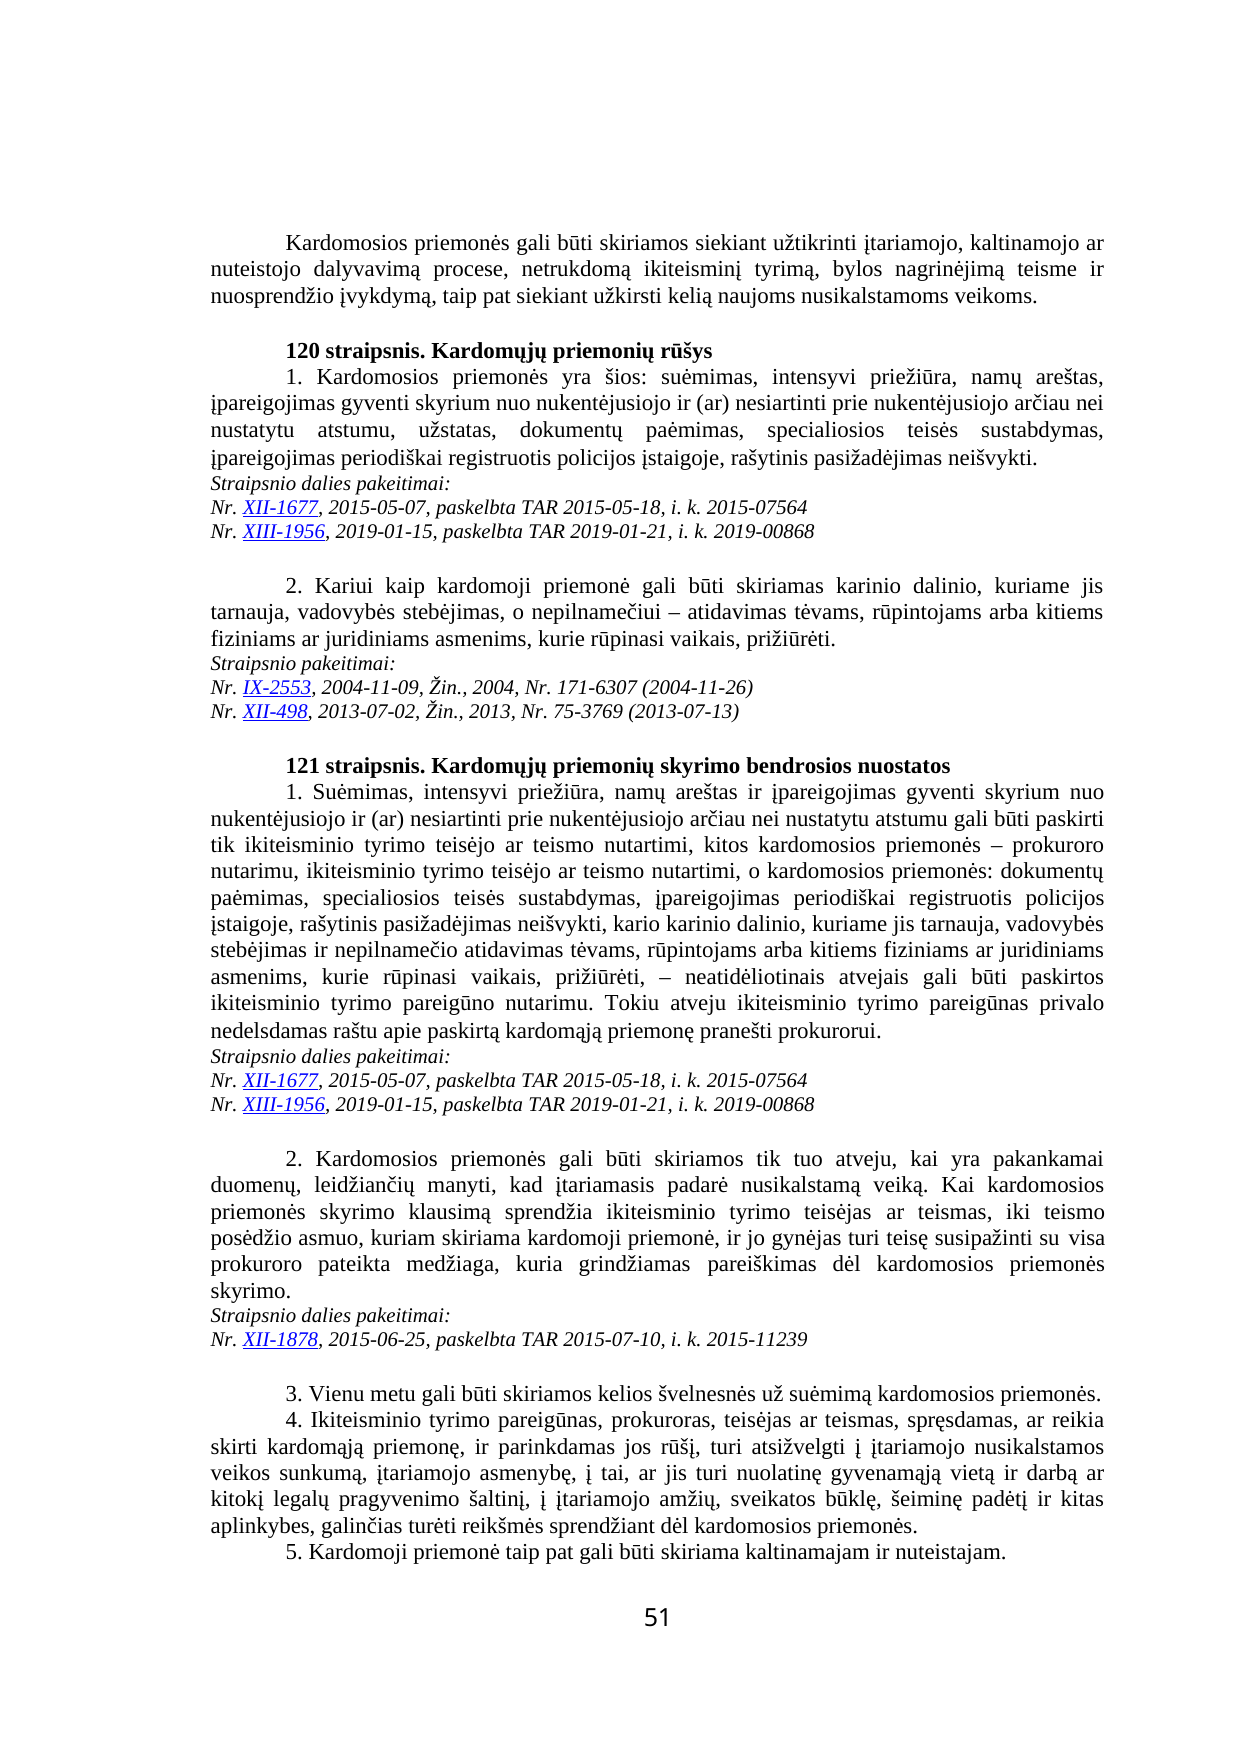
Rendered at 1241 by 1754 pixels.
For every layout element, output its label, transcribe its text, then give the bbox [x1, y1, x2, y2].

text Nr. XIII-1956, 2019-01-15, paskelbta TAR 2019-01-21, i. k. 2019-00868 [210, 1092, 1105, 1116]
text 2. Kardomosios priemonės gali būti skiriamos tik tuo atveju, kai yra pakankamai duomenų, leidžiančių manyti, kad įtariamasis padarė nusikalstamą veiką. Kai kardomosios priemonės skyrimo klausimą sprendžia ikiteisminio tyrimo teisėjas ar teismas, iki teismo posėdžio asmuo, kuriam skiriama kardomoji priemonė, ir jo gynėjas turi teisę susipažinti su visa prokuroro pateikta medžiaga, kuria grindžiamas pareiškimas dėl kardomosios priemonės skyrimo. [210, 1145, 1105, 1303]
text Nr. XII-1878, 2015-06-25, paskelbta TAR 2015-07-10, i. k. 2015-11239 [210, 1327, 1105, 1351]
text 2. Kariui kaip kardomoji priemonė gali būti skiriamas karinio dalinio, kuriame jis tarnauja, vadovybės stebėjimas, o nepilnamečiui – atidavimas tėvams, rūpintojams arba kitiems fiziniams ar juridiniams asmenims, kurie rūpinasi vaikais, prižiūrėti. [210, 572, 1105, 651]
text Straipsnio dalies pakeitimai: [210, 471, 1105, 495]
text Nr. XIII-1956, 2019-01-15, paskelbta TAR 2019-01-21, i. k. 2019-00868 [210, 519, 1105, 543]
text Nr. XII-1677, 2015-05-07, paskelbta TAR 2015-05-18, i. k. 2015-07564 [210, 495, 1105, 519]
text Kardomosios priemonės gali būti skiriamos siekiant užtikrinti įtariamojo, kaltinamojo ar nuteistojo dalyvavimą procese, netrukdomą ikiteisminį tyrimą, bylos nagrinėjimą teisme ir nuosprendžio įvykdymą, taip pat siekiant užkirsti kelią naujoms nusikalstamoms veikoms. [210, 229, 1105, 308]
text 3. Vienu metu gali būti skiriamos kelios švelnesnės už suėmimą kardomosios priemonės. [210, 1380, 1105, 1406]
text Nr. IX-2553, 2004-11-09, Žin., 2004, Nr. 171-6307 (2004-11-26) [210, 675, 1105, 699]
text 4. Ikiteisminio tyrimo pareigūnas, prokuroras, teisėjas ar teismas, spręsdamas, ar reikia skirti kardomąją priemonę, ir parinkdamas jos rūšį, turi atsižvelgti į įtariamojo nusikalstamos veikos sunkumą, įtariamojo asmenybę, į tai, ar jis turi nuolatinę gyvenamąją vietą ir darbą ar kitokį legalų pragyvenimo šaltinį, į įtariamojo amžių, sveikatos būklę, šeiminę padėtį ir kitas aplinkybes, galinčias turėti reikšmės sprendžiant dėl kardomosios priemonės. [210, 1406, 1105, 1538]
text 120 straipsnis. Kardomųjų priemonių rūšys [210, 337, 1105, 363]
text Straipsnio dalies pakeitimai: [210, 1044, 1105, 1068]
text Straipsnio pakeitimai: [210, 651, 1105, 675]
text Nr. XII-498, 2013-07-02, Žin., 2013, Nr. 75-3769 (2013-07-13) [210, 699, 1105, 723]
text 1. Kardomosios priemonės yra šios: suėmimas, intensyvi priežiūra, namų areštas, įpareigojimas gyventi skyrium nuo nukentėjusiojo ir (ar) nesiartinti prie nukentėjusiojo arčiau nei nustatytu atstumu, užstatas, dokumentų paėmimas, specialiosios teisės sustabdymas, įpareigojimas periodiškai registruotis policijos įstaigoje, rašytinis pasižadėjimas neišvykti. [210, 363, 1105, 471]
text 1. Suėmimas, intensyvi priežiūra, namų areštas ir įpareigojimas gyventi skyrium nuo nukentėjusiojo ir (ar) nesiartinti prie nukentėjusiojo arčiau nei nustatytu atstumu gali būti paskirti tik ikiteisminio tyrimo teisėjo ar teismo nutartimi, kitos kardomosios priemonės – prokuroro nutarimu, ikiteisminio tyrimo teisėjo ar teismo nutartimi, o kardomosios priemonės: dokumentų paėmimas, specialiosios teisės sustabdymas, įpareigojimas periodiškai registruotis policijos įstaigoje, rašytinis pasižadėjimas neišvykti, kario karinio dalinio, kuriame jis tarnauja, vadovybės stebėjimas ir nepilnamečio atidavimas tėvams, rūpintojams arba kitiems fiziniams ar juridiniams asmenims, kurie rūpinasi vaikais, prižiūrėti, – neatidėliotinais atvejais gali būti paskirtos ikiteisminio tyrimo pareigūno nutarimu. Tokiu atveju ikiteisminio tyrimo pareigūnas privalo nedelsdamas raštu apie paskirtą kardomąją priemonę pranešti prokurorui. [210, 778, 1105, 1044]
text 5. Kardomoji priemonė taip pat gali būti skiriama kaltinamajam ir nuteistajam. [210, 1538, 1105, 1564]
text 121 straipsnis. Kardomųjų priemonių skyrimo bendrosios nuostatos [210, 752, 1105, 778]
text Nr. XII-1677, 2015-05-07, paskelbta TAR 2015-05-18, i. k. 2015-07564 [210, 1068, 1105, 1092]
text Straipsnio dalies pakeitimai: [210, 1303, 1105, 1327]
